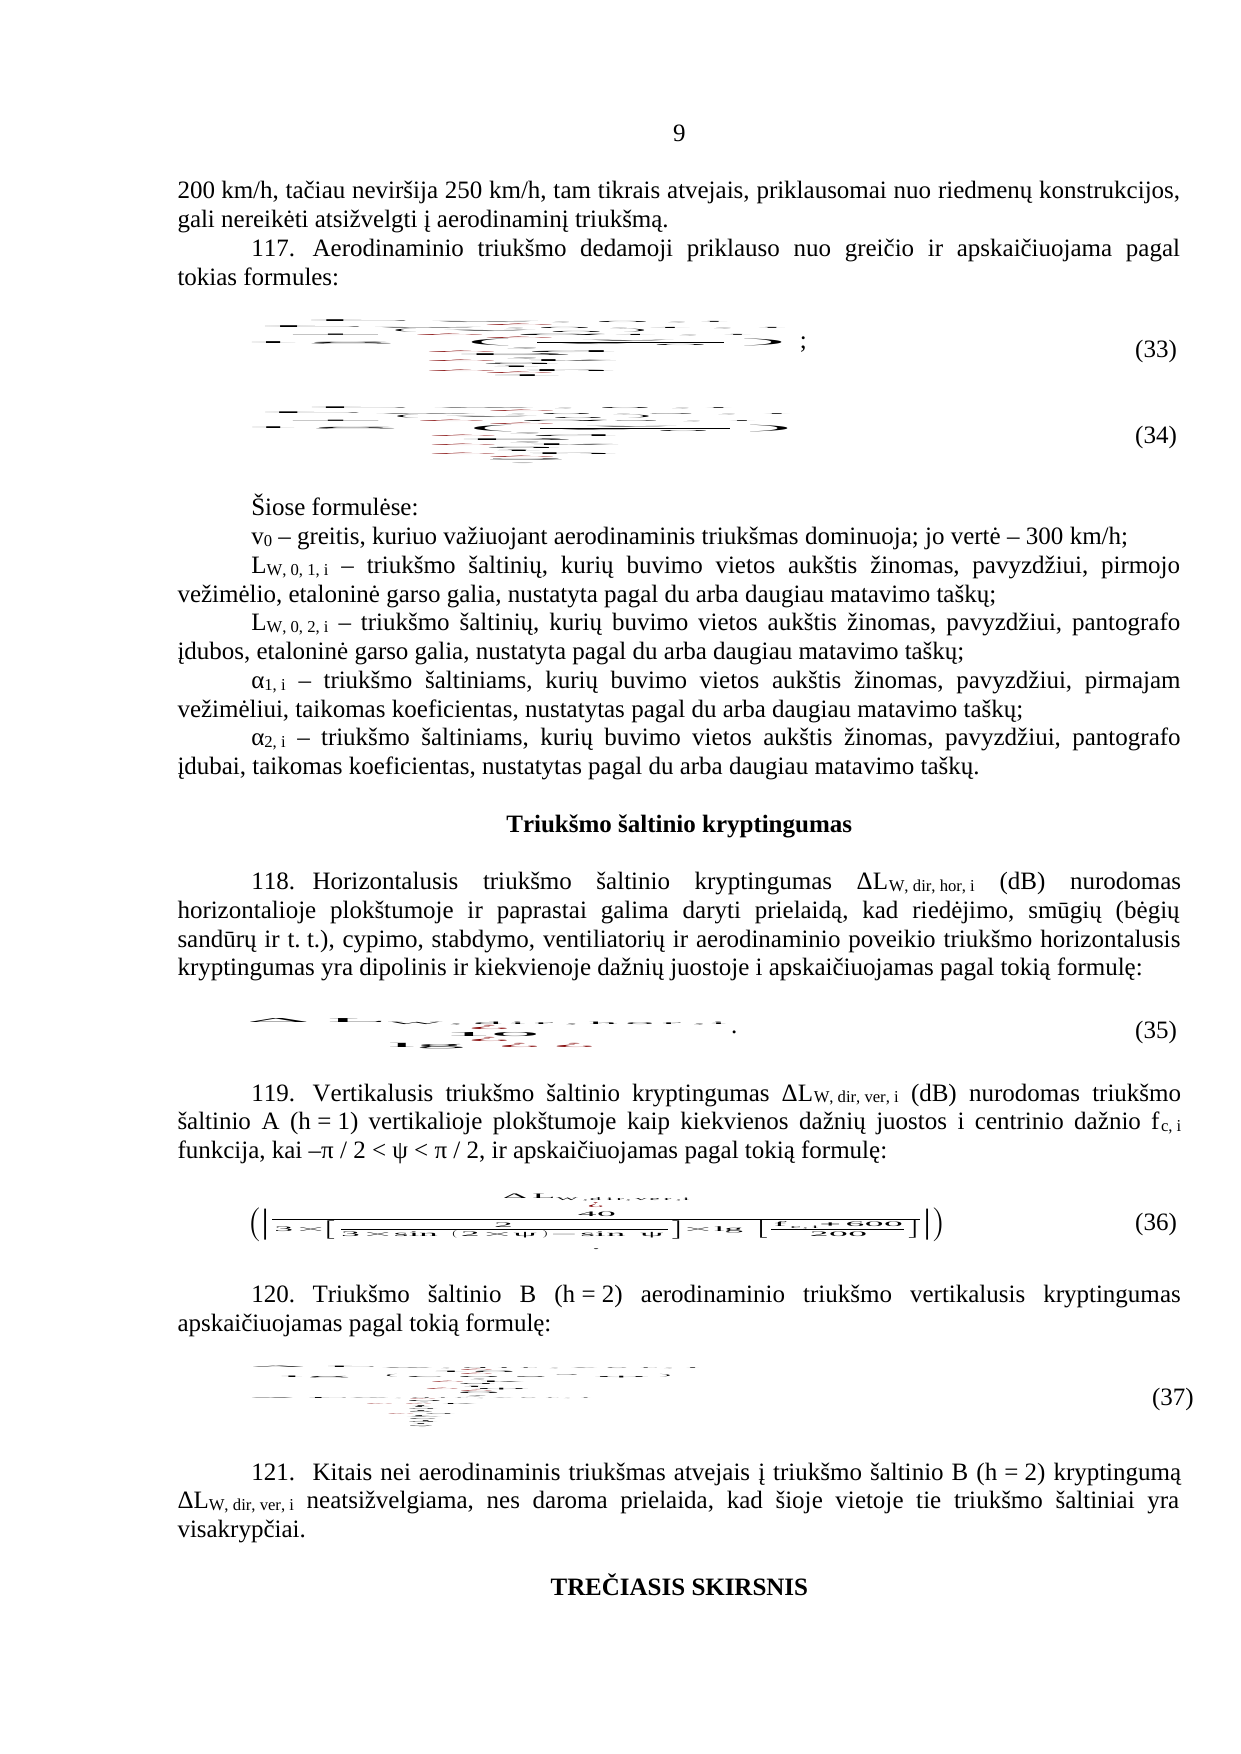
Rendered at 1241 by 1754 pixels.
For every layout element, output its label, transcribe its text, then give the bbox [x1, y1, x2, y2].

text 200 km/h, tačiau neviršija 250 km/h, tam tikrais atvejais, priklausomai nuo riedmenų konstrukcijos, gali nereikėti atsižvelgti į aerodinaminį triukšmą. [177, 176, 1181, 233]
table_header [177, 1193, 1135, 1251]
table_header ( [1135, 406, 1143, 464]
table_header 37 [1160, 1366, 1185, 1428]
table_header . [177, 1010, 1135, 1049]
table_header 34 [1143, 406, 1168, 464]
table_header ( [1135, 1193, 1143, 1251]
table_header ; [177, 319, 1135, 377]
text Šiose formulėse: [177, 492, 1181, 521]
table_header [177, 406, 1135, 464]
table_header ( [1135, 1010, 1143, 1049]
text 121. Kitais nei aerodinaminis triukšmas atvejais į triukšmo šaltinio B (h = 2) kryptingumą ΔLW, dir, ver, i neatsižvelgiama, nes daroma prielaida, kad šioje vietoje tie triukšmo šaltiniai yra visakrypčiai. [177, 1457, 1181, 1543]
table_header [177, 1366, 251, 1428]
table_header ) [1168, 1193, 1182, 1251]
table_header ) [1185, 1366, 1199, 1428]
table_header ) [1168, 406, 1182, 464]
text 120. Triukšmo šaltinio B (h = 2) aerodinaminio triukšmo vertikalusis kryptingumas apskaičiuojamas pagal tokią formulę: [177, 1279, 1181, 1337]
text α1, i – triukšmo šaltiniams, kurių buvimo vietos aukštis žinomas, pavyzdžiui, pirmajam vežimėliui, taikomas koeficientas, nustatytas pagal du arba daugiau matavimo taškų; [177, 665, 1181, 722]
table_header 35 [1143, 1010, 1168, 1049]
table_header ( [1135, 319, 1143, 377]
table_header [251, 1366, 1152, 1428]
text 118. Horizontalusis triukšmo šaltinio kryptingumas ΔLW, dir, hor, i (dB) nurodomas horizontalioje plokštumoje ir paprastai galima daryti prielaidą, kad riedėjimo, smūgių (bėgių sandūrų ir t. t.), cypimo, stabdymo, ventiliatorių ir aerodinaminio poveikio triukšmo horizontalusis kryptingumas yra dipolinis ir kiekvienoje dažnių juostoje i apskaičiuojamas pagal tokią formulę: [177, 866, 1181, 981]
text Triukšmo šaltinio kryptingumas [177, 809, 1181, 837]
table_header 33 [1143, 319, 1168, 377]
text 119. Vertikalusis triukšmo šaltinio kryptingumas ΔLW, dir, ver, i (dB) nurodomas triukšmo šaltinio A (h = 1) vertikalioje plokštumoje kaip kiekvienos dažnių juostos i centrinio dažnio fc, i funkcija, kai –π / 2 < ψ < π / 2, ir apskaičiuojamas pagal tokią formulę: [177, 1078, 1181, 1164]
table_header 36 [1143, 1193, 1168, 1251]
text 117. Aerodinaminio triukšmo dedamoji priklauso nuo greičio ir apskaičiuojama pagal tokias formules: [177, 233, 1181, 291]
text TREČIASIS SKIRSNIS [177, 1572, 1181, 1601]
table_header ) [1168, 319, 1182, 377]
table_header ) [1168, 1010, 1182, 1049]
text v0 – greitis, kuriuo važiuojant aerodinaminis triukšmas dominuoja; jo vertė – 300 km/h; [177, 521, 1181, 550]
table_header ( [1152, 1366, 1160, 1428]
text α2, i – triukšmo šaltiniams, kurių buvimo vietos aukštis žinomas, pavyzdžiui, pantografo įdubai, taikomas koeficientas, nustatytas pagal du arba daugiau matavimo taškų. [177, 722, 1181, 780]
text LW, 0, 2, i – triukšmo šaltinių, kurių buvimo vietos aukštis žinomas, pavyzdžiui, pantografo įdubos, etaloninė garso galia, nustatyta pagal du arba daugiau matavimo taškų; [177, 607, 1181, 665]
text LW, 0, 1, i – triukšmo šaltinių, kurių buvimo vietos aukštis žinomas, pavyzdžiui, pirmojo vežimėlio, etaloninė garso galia, nustatyta pagal du arba daugiau matavimo taškų; [177, 550, 1181, 607]
